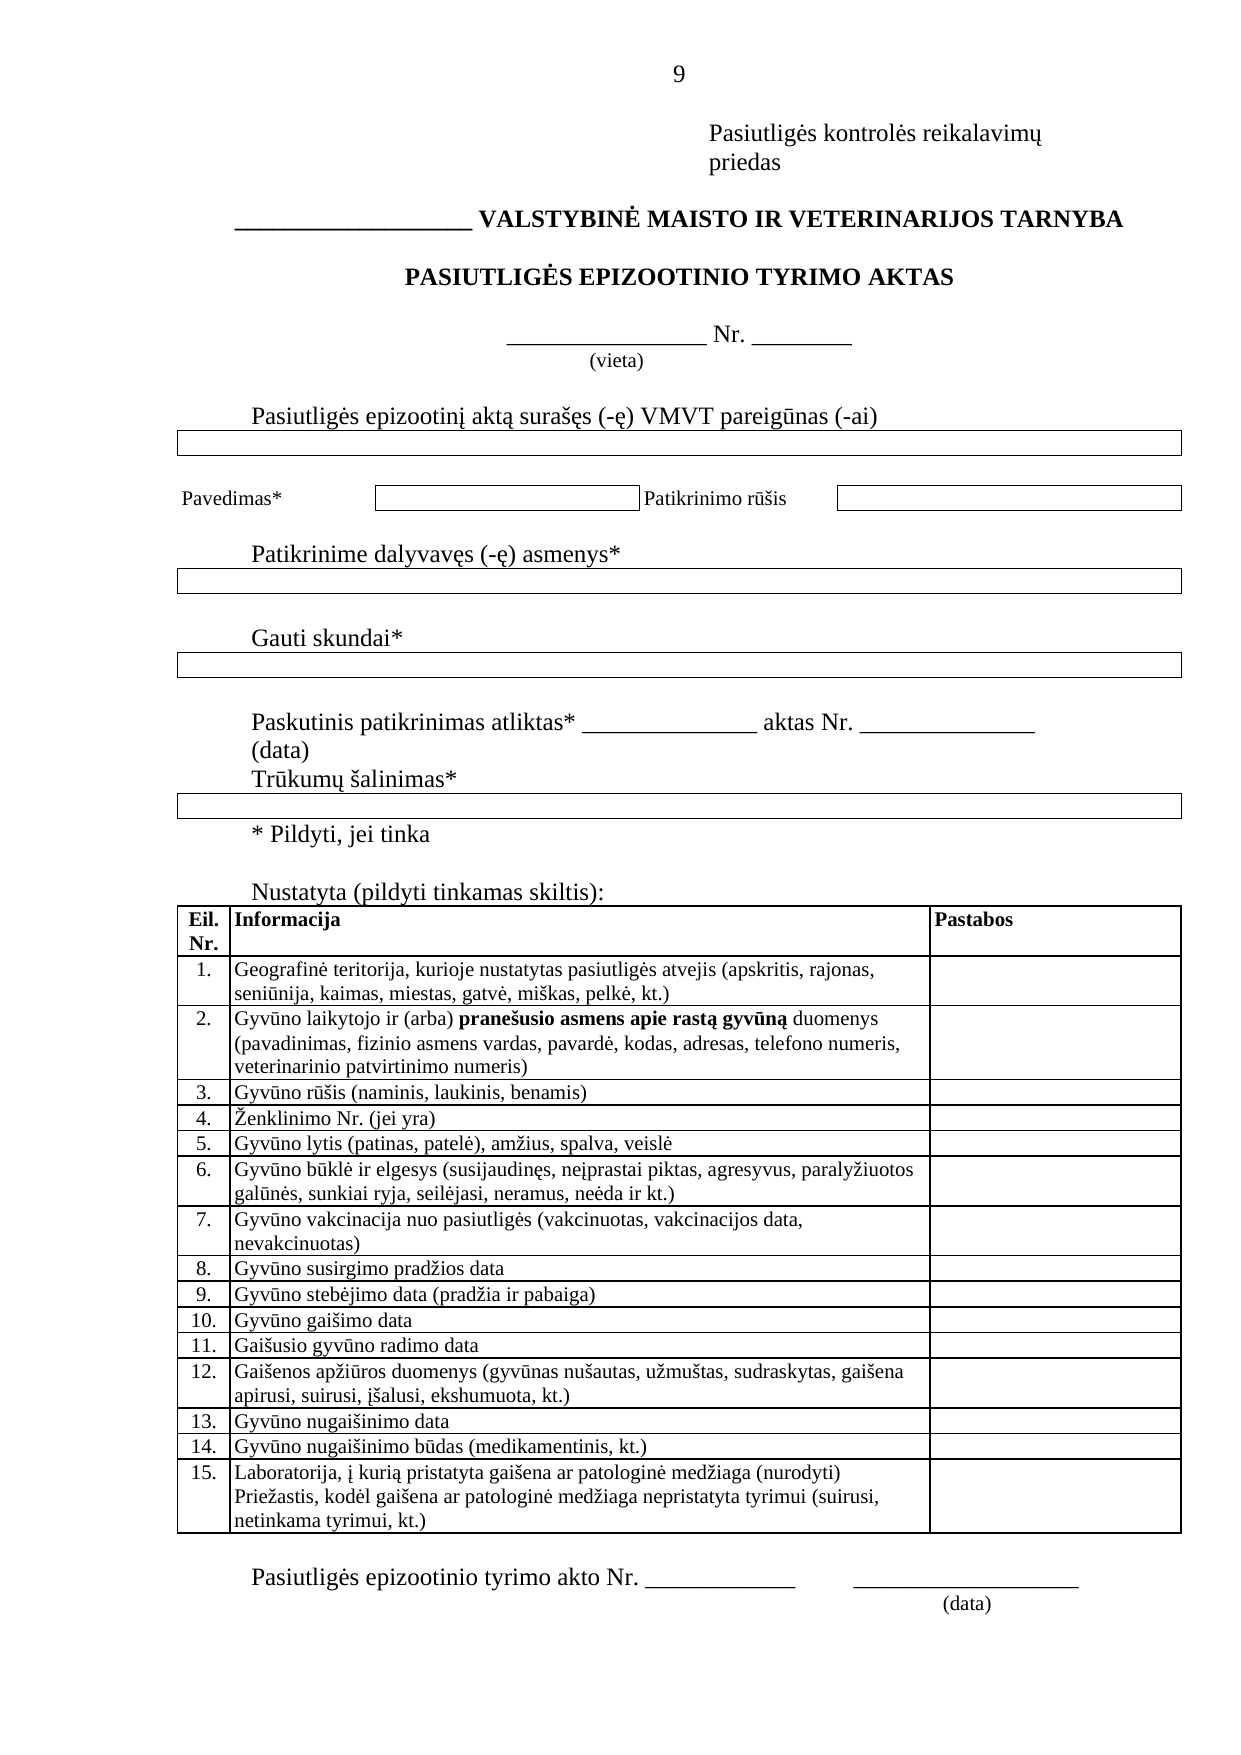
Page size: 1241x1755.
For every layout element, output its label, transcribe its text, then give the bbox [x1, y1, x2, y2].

text priedas [177, 147, 1181, 176]
table_header Patikrinimo rūšis [640, 485, 837, 510]
table_header [178, 653, 1181, 677]
table_cell 15. [178, 1460, 229, 1532]
table_cell [931, 1359, 1180, 1407]
table_cell 7. [178, 1207, 229, 1255]
text * Pildyti, jei tinka [177, 819, 1181, 848]
table_header [178, 794, 1181, 818]
text Pasiutligės epizootinio tyrimo akto Nr. ____________ __________________ [177, 1562, 1181, 1591]
table_header [838, 486, 842, 510]
table_header [635, 486, 639, 510]
table_header [178, 569, 1181, 593]
table_cell [931, 1207, 1180, 1255]
text (data) [177, 1591, 1181, 1615]
text Gauti skundai* [177, 623, 1181, 652]
table_header [178, 431, 1181, 455]
text (data) [177, 736, 1181, 764]
text Nustatyta (pildyti tinkamas skiltis): [177, 877, 1181, 905]
text Patikrinime dalyvavęs (-ę) asmenys* [177, 539, 1181, 568]
table_header Pastabos [931, 907, 1180, 955]
table_cell 6. [178, 1157, 229, 1205]
text PASIUTLIGĖS EPIZOOTINIO TYRIMO AKTAS [177, 262, 1181, 291]
text Trūkumų šalinimas* [177, 764, 1181, 793]
table_cell 1. [178, 957, 229, 1005]
table_header Informacija [231, 907, 929, 955]
table_cell [931, 1460, 1180, 1532]
table_header Pavedimas* [177, 485, 375, 510]
table_cell 12. [178, 1359, 229, 1407]
table_header [1177, 486, 1181, 510]
text ___________________ VALSTYBINĖ MAISTO IR VETERINARIJOS TARNYBA [177, 204, 1181, 233]
table_cell 2. [178, 1006, 229, 1078]
text (vieta) [177, 348, 1181, 372]
text Pasiutligės kontrolės reikalavimų [709, 118, 1181, 147]
table_cell [931, 1157, 1180, 1205]
table_cell [931, 1006, 1180, 1078]
text ________________ Nr. ________ [177, 319, 1181, 348]
text Paskutinis patikrinimas atliktas* ______________ aktas Nr. ______________ [177, 707, 1181, 736]
table_cell [931, 957, 1180, 1005]
text Pasiutligės epizootinį aktą surašęs (-ę) VMVT pareigūnas (-ai) [177, 401, 1181, 430]
